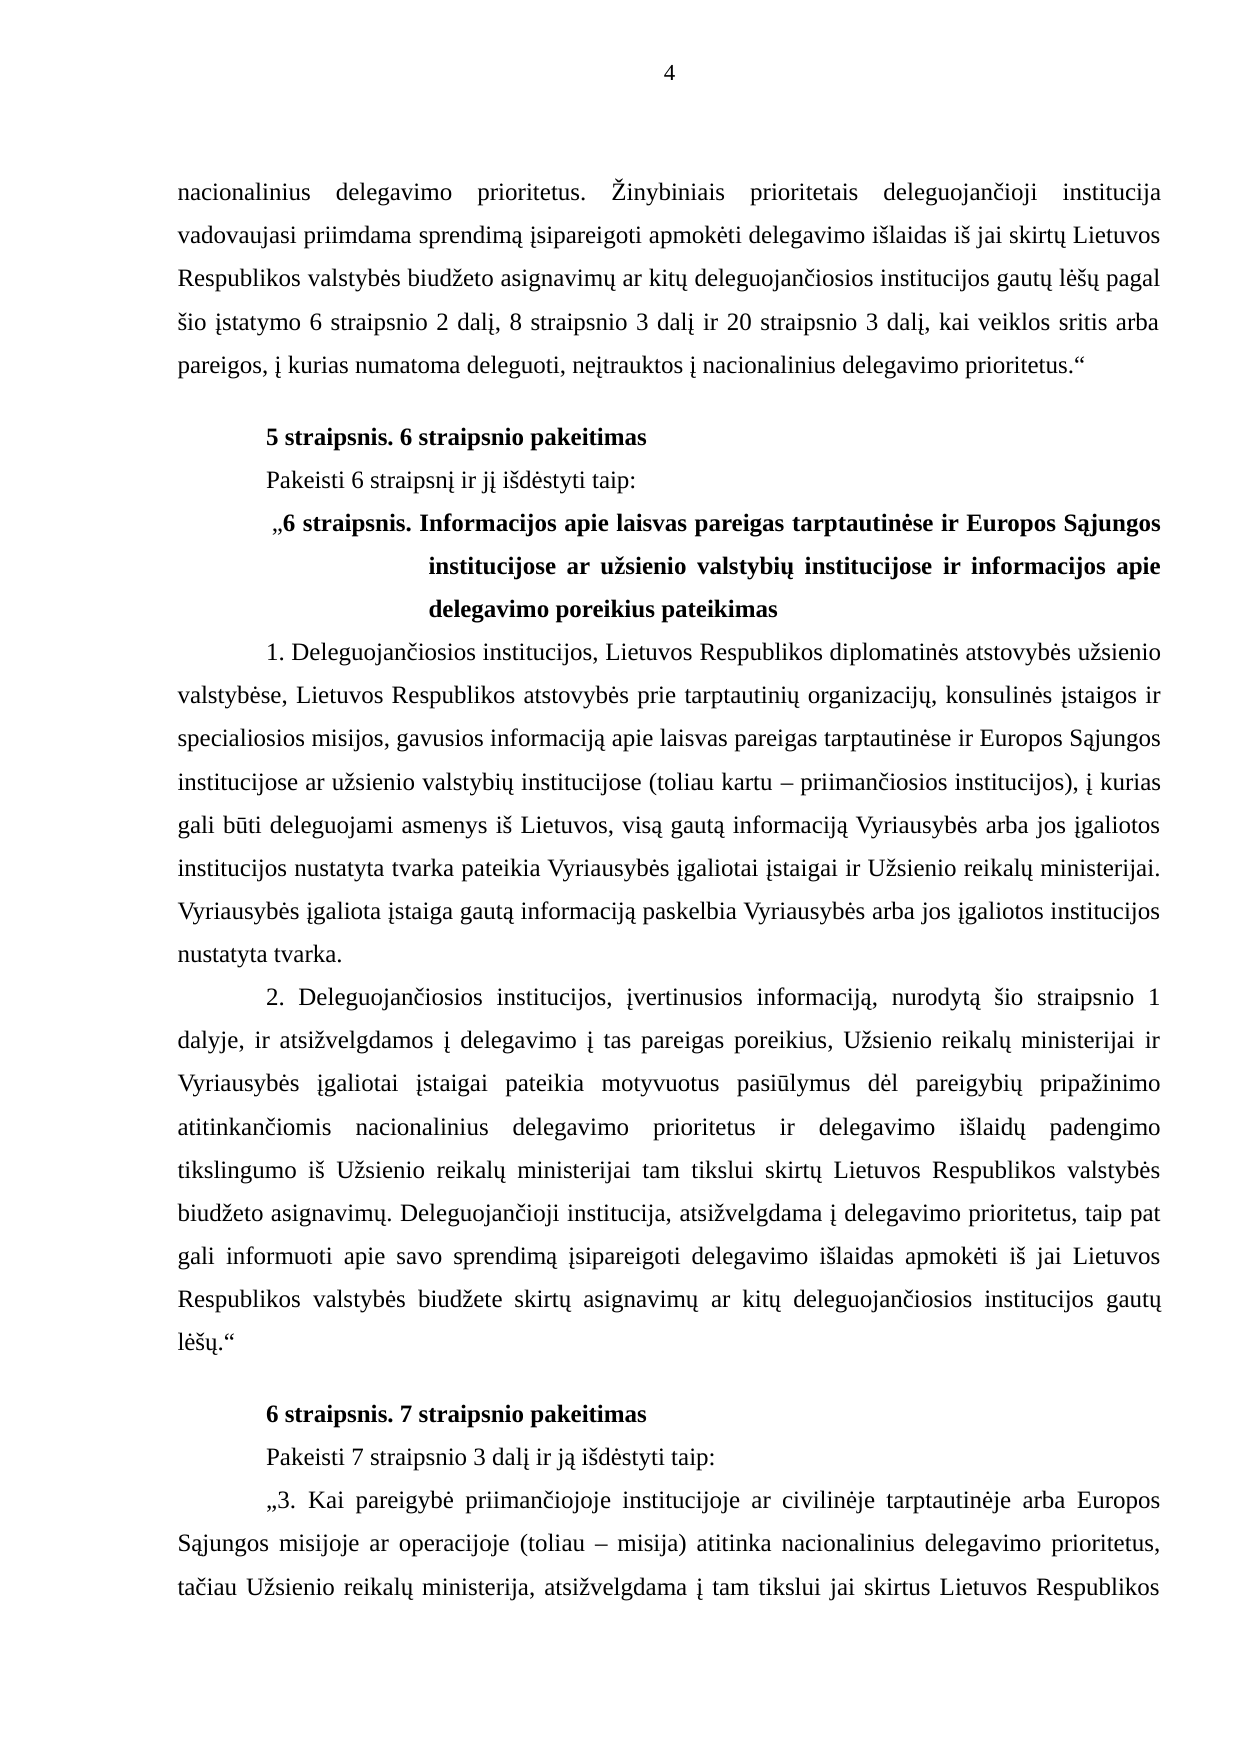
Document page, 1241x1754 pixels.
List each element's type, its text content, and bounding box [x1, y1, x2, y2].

text 1. Deleguojančiosios institucijos, Lietuvos Respublikos diplomatinės atstovybės užsienio valstybėse, Lietuvos Respublikos atstovybės prie tarptautinių organizacijų, konsulinės įstaigos ir specialiosios misijos, gavusios informaciją apie laisvas pareigas tarptautinėse ir Europos Sąjungos institucijose ar užsienio valstybių institucijose (toliau kartu – priimančiosios institucijos), į kurias gali būti deleguojami asmenys iš Lietuvos, visą gautą informaciją Vyriausybės arba jos įgaliotos institucijos nustatyta tvarka pateikia Vyriausybės įgaliotai įstaigai ir Užsienio reikalų ministerijai. Vyriausybės įgaliota įstaiga gautą informaciją paskelbia Vyriausybės arba jos įgaliotos institucijos nustatyta tvarka. [177, 637, 1162, 968]
text „3. Kai pareigybė priimančiojoje institucijoje ar civilinėje tarptautinėje arba Europos Sąjungos misijoje ar operacijoje (toliau – misija) atitinka nacionalinius delegavimo prioritetus, tačiau Užsienio reikalų ministerija, atsižvelgdama į tam tikslui jai skirtus Lietuvos Respublikos [177, 1485, 1162, 1600]
text 2. Deleguojančiosios institucijos, įvertinusios informaciją, nurodytą šio straipsnio 1 dalyje, ir atsižvelgdamos į delegavimo į tas pareigas poreikius, Užsienio reikalų ministerijai ir Vyriausybės įgaliotai įstaigai pateikia motyvuotus pasiūlymus dėl pareigybių pripažinimo atitinkančiomis nacionalinius delegavimo prioritetus ir delegavimo išlaidų padengimo tikslingumo iš Užsienio reikalų ministerijai tam tikslui skirtų Lietuvos Respublikos valstybės biudžeto asignavimų. Deleguojančioji institucija, atsižvelgdama į delegavimo prioritetus, taip pat gali informuoti apie savo sprendimą įsipareigoti delegavimo išlaidas apmokėti iš jai Lietuvos Respublikos valstybės biudžete skirtų asignavimų ar kitų deleguojančiosios institucijos gautų lėšų.“ [177, 982, 1162, 1356]
text „6 straipsnis. Informacijos apie laisvas pareigas tarptautinėse ir Europos Sąjungos institucijose ar užsienio valstybių institucijose ir informacijos apie delegavimo poreikius pateikimas [272, 508, 1162, 623]
text Pakeisti 7 straipsnio 3 dalį ir ją išdėstyti taip: [192, 1442, 1162, 1471]
text Pakeisti 6 straipsnį ir jį išdėstyti taip: [177, 465, 1162, 493]
text 5 straipsnis. 6 straipsnio pakeitimas [177, 422, 1162, 450]
text 6 straipsnis. 7 straipsnio pakeitimas [177, 1399, 1162, 1428]
text nacionalinius delegavimo prioritetus. Žinybiniais prioritetais deleguojančioji institucija vadovaujasi priimdama sprendimą įsipareigoti apmokėti delegavimo išlaidas iš jai skirtų Lietuvos Respublikos valstybės biudžeto asignavimų ar kitų deleguojančiosios institucijos gautų lėšų pagal šio įstatymo 6 straipsnio 2 dalį, 8 straipsnio 3 dalį ir 20 straipsnio 3 dalį, kai veiklos sritis arba pareigos, į kurias numatoma deleguoti, neįtrauktos į nacionalinius delegavimo prioritetus.“ [177, 177, 1162, 378]
